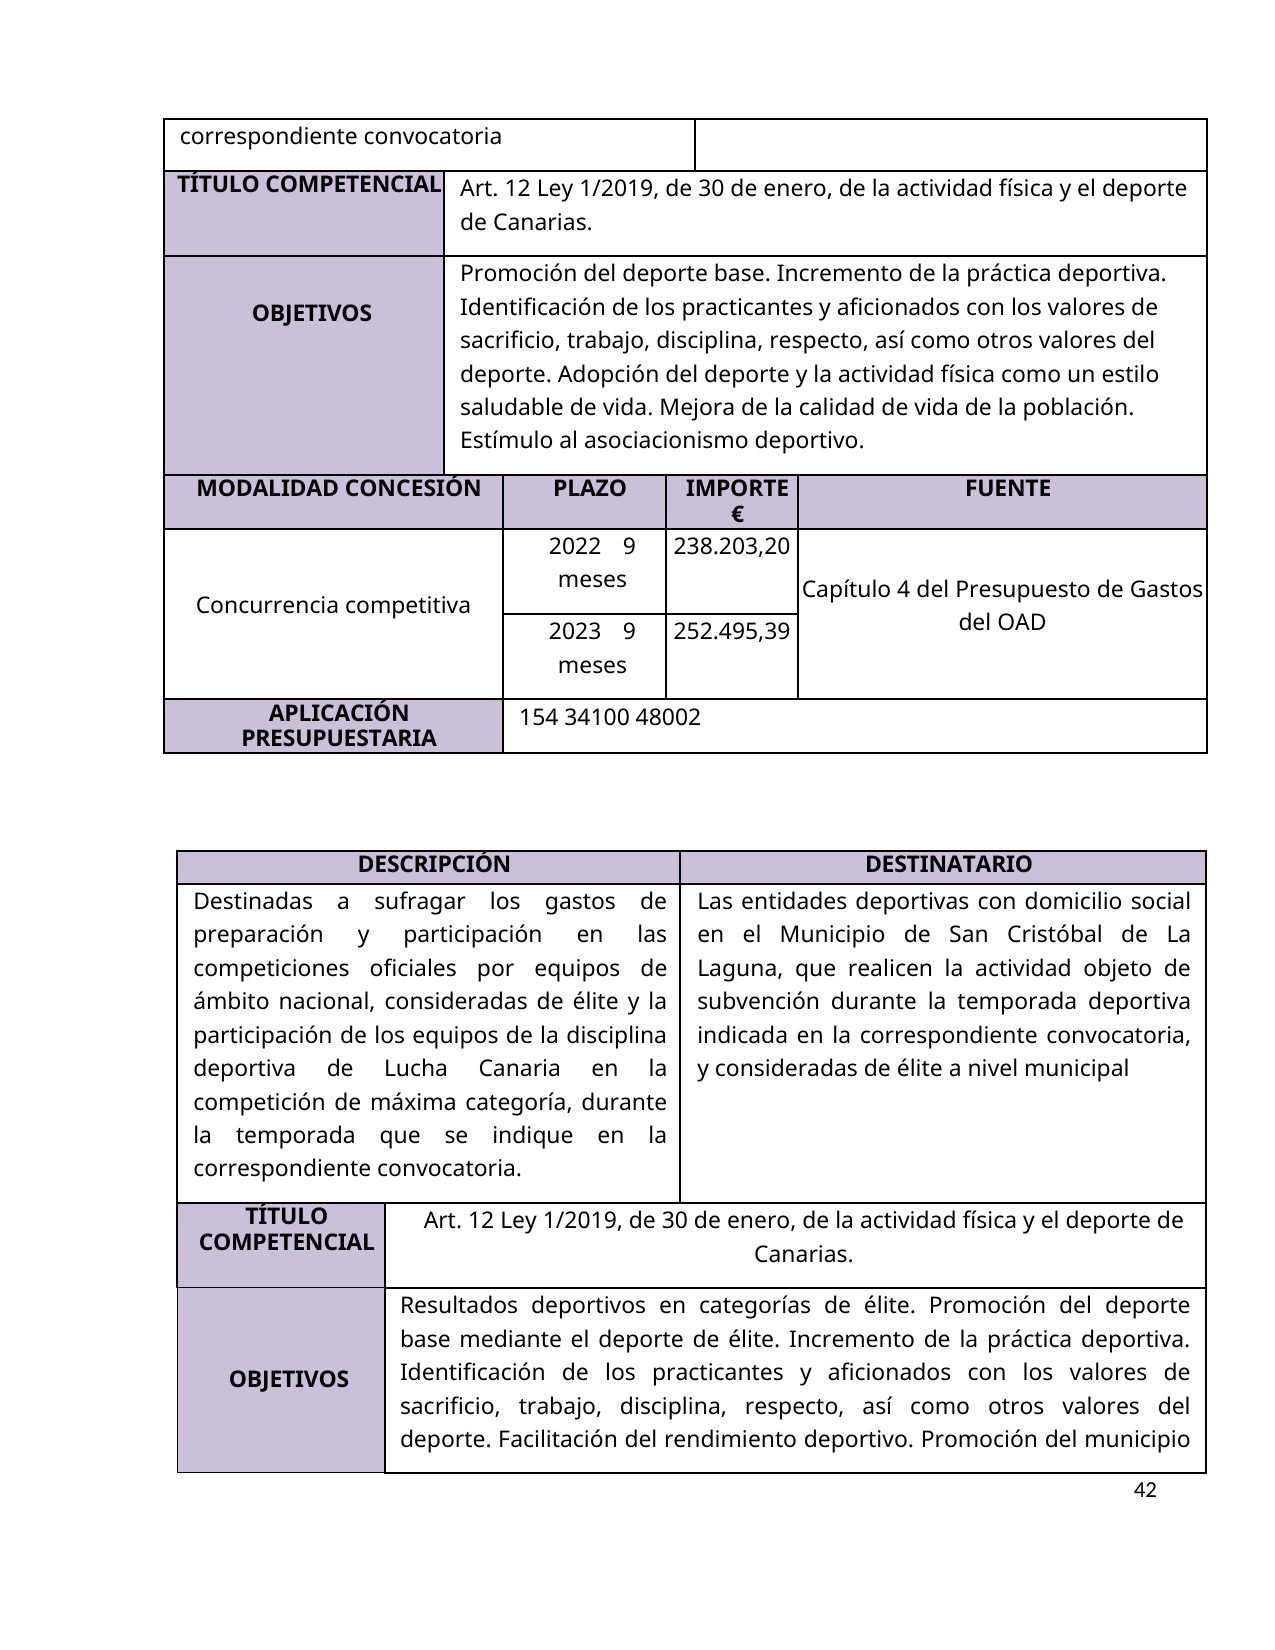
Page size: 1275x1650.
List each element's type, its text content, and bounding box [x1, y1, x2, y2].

table_cell FUENTE [799, 476, 1206, 528]
table_cell TÍTULO COMPETENCIAL [165, 172, 443, 255]
table_cell Promoción del deporte base. Incremento de la práctica deportiva. Identificación de los practicantes y aficionados con los valores de sacrificio, trabajo, disciplina, respecto, así como otros valores del deporte. Adopción del deporte y la actividad física como un estilo saludable de vida. Mejora de la calidad de vida de la población. Estímulo al asociacionismo deportivo. [445, 257, 1206, 474]
table_cell OBJETIVOS [165, 257, 443, 474]
table_cell TÍTULO COMPETENCIAL [178, 1204, 384, 1287]
table_cell [696, 120, 1206, 170]
table_cell Destinadas a sufragar los gastos de preparación y participación en las competiciones oficiales por equipos de ámbito nacional, consideradas de élite y la participación de los equipos de la disciplina deportiva de Lucha Canaria en la competición de máxima categoría, durante la temporada que se indique en la correspondiente convocatoria. [178, 885, 679, 1202]
table_cell 252.495,39 [667, 615, 797, 698]
table_header DESCRIPCIÓN [178, 852, 679, 883]
table_cell PLAZO [504, 476, 665, 528]
table_cell Concurrencia competitiva [165, 530, 502, 698]
table_cell MODALIDAD CONCESIÓN [165, 476, 502, 528]
table_cell 2022 9 meses [504, 530, 665, 613]
table_cell Art. 12 Ley 1/2019, de 30 de enero, de la actividad física y el deporte de Canarias. [386, 1204, 1205, 1287]
table_cell Resultados deportivos en categorías de élite. Promoción del deporte base mediante el deporte de élite. Incremento de la práctica deportiva. Identificación de los practicantes y aficionados con los valores de sacrificio, trabajo, disciplina, respecto, así como otros valores del deporte. Facilitación del rendimiento deportivo. Promoción del municipio [386, 1289, 1205, 1472]
table_cell correspondiente convocatoria [165, 120, 694, 170]
table_cell OBJETIVOS [178, 1288, 384, 1472]
table_cell 2023 9 meses [504, 615, 665, 698]
table_cell 154 34100 48002 [504, 700, 1206, 752]
table_cell Las entidades deportivas con domicilio social en el Municipio de San Cristóbal de La Laguna, que realicen la actividad objeto de subvención durante la temporada deportiva indicada en la correspondiente convocatoria, y consideradas de élite a nivel municipal [681, 885, 1205, 1202]
table_cell Capítulo 4 del Presupuesto de Gastos del OAD [799, 530, 1206, 698]
table_header DESTINATARIO [681, 852, 1205, 883]
table_cell 238.203,20 [667, 530, 797, 613]
table_cell Art. 12 Ley 1/2019, de 30 de enero, de la actividad física y el deporte de Canarias. [445, 172, 1206, 255]
table_cell APLICACIÓN PRESUPUESTARIA [165, 700, 502, 752]
table_cell IMPORTE € [667, 476, 797, 528]
